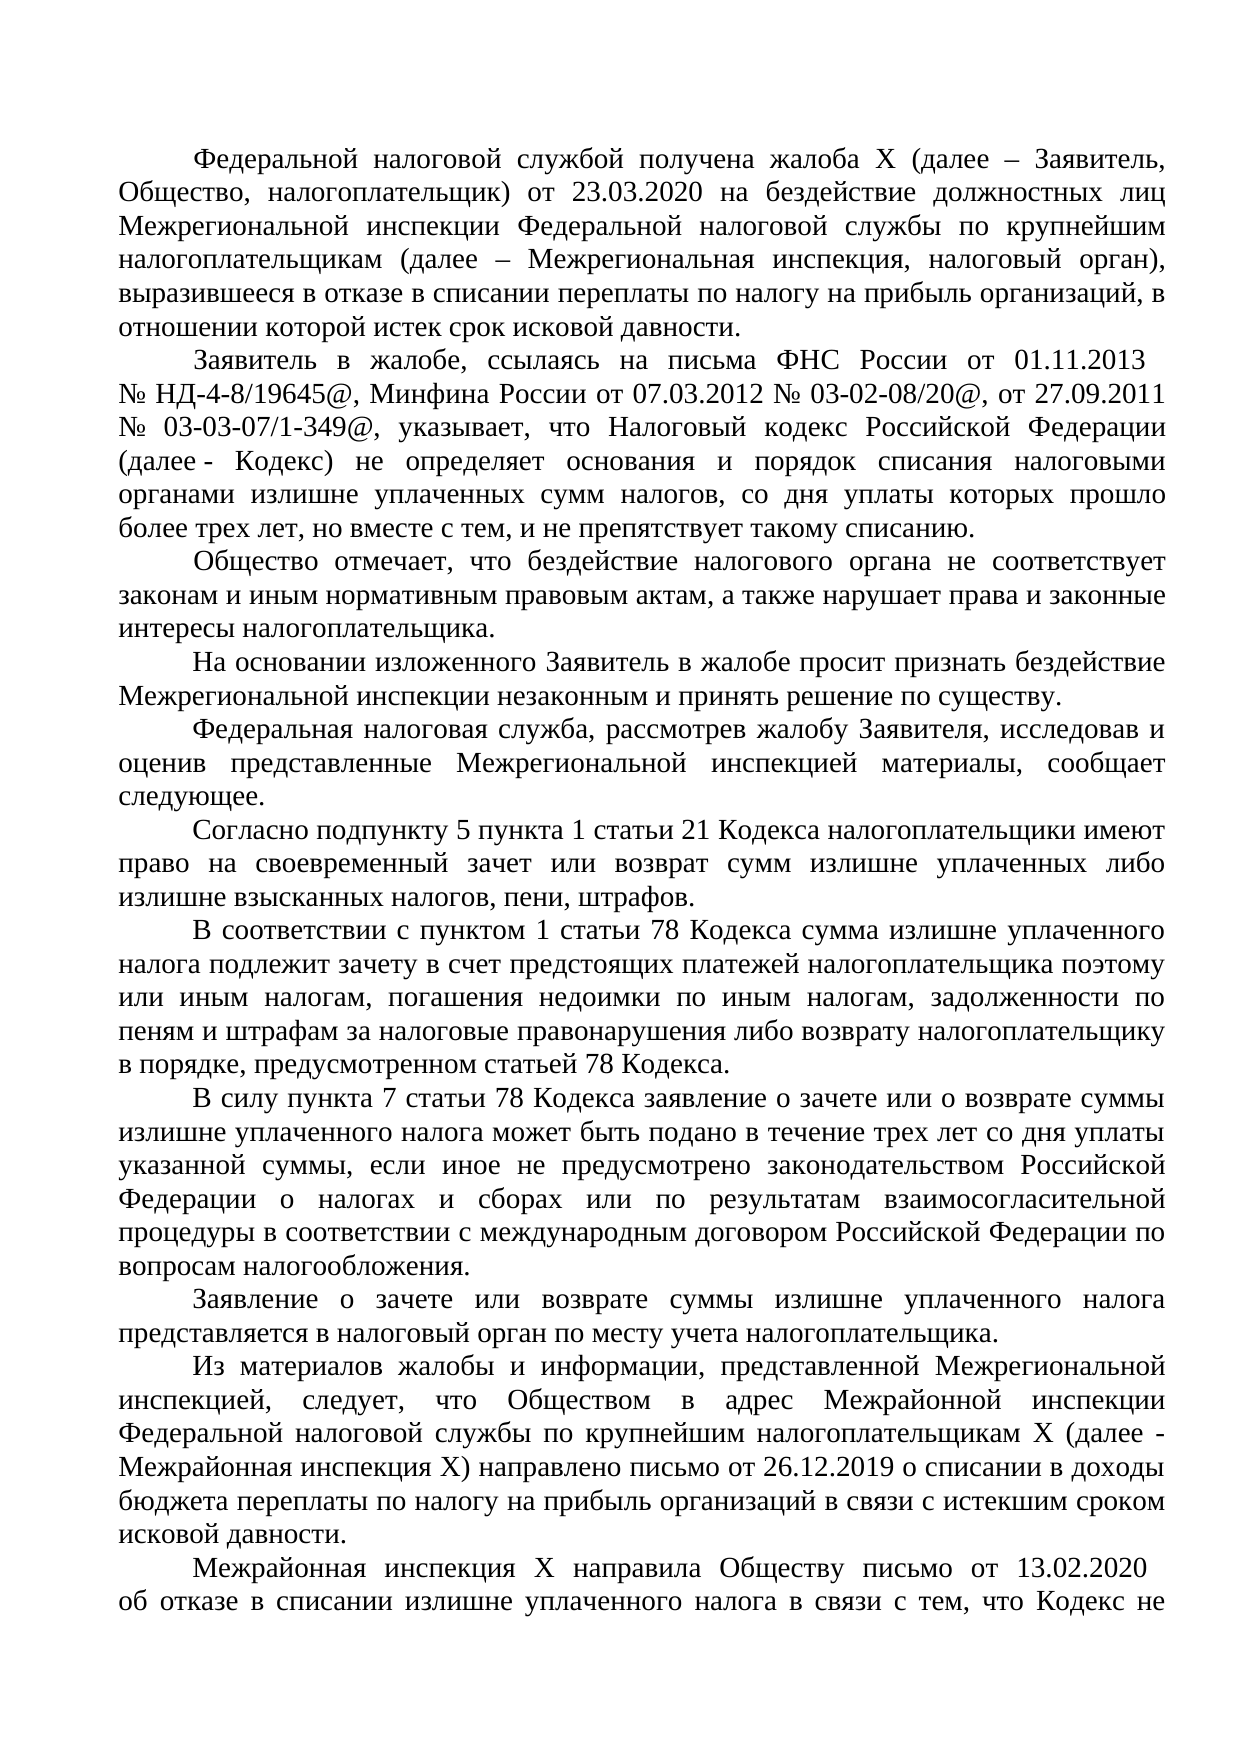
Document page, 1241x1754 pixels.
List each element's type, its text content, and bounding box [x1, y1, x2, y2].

text В соответствии с пунктом 1 статьи 78 Кодекса сумма излишне уплаченного налога подлежит зачету в счет предстоящих платежей налогоплательщика поэтому или иным налогам, погашения недоимки по иным налогам, задолженности по пеням и штрафам за налоговые правонарушения либо возврату налогоплательщику в порядке, предусмотренном статьей 78 Кодекса. [118, 912, 1166, 1080]
text В силу пункта 7 статьи 78 Кодекса заявление о зачете или о возврате суммы излишне уплаченного налога может быть подано в течение трех лет со дня уплаты указанной суммы, если иное не предусмотрено законодательством Российской Федерации о налогах и сборах или по результатам взаимосогласительной процедуры в соответствии с международным договором Российской Федерации по вопросам налогообложения. [118, 1080, 1166, 1281]
text Общество отмечает, что бездействие налогового органа не соответствует законам и иным нормативным правовым актам, а также нарушает права и законные интересы налогоплательщика. [118, 543, 1167, 644]
text На основании изложенного Заявитель в жалобе просит признать бездействие Межрегиональной инспекции незаконным и принять решение по существу. [118, 644, 1166, 711]
text Заявление о зачете или возврате суммы излишне уплаченного налога представляется в налоговый орган по месту учета налогоплательщика. [118, 1281, 1166, 1348]
text Из материалов жалобы и информации, представленной Межрегиональной инспекцией, следует, что Обществом в адрес Межрайонной инспекции Федеральной налоговой службы по крупнейшим налогоплательщикам Х (далее - Межрайонная инспекция Х) направлено письмо от 26.12.2019 о списании в доходы бюджета переплаты по налогу на прибыль организаций в связи с истекшим сроком исковой давности. [118, 1348, 1166, 1550]
text Согласно подпункту 5 пункта 1 статьи 21 Кодекса налогоплательщики имеют право на своевременный зачет или возврат сумм излишне уплаченных либо излишне взысканных налогов, пени, штрафов. [118, 812, 1166, 912]
text Федеральной налоговой службой получена жалоба Х (далее – Заявитель, Общество, налогоплательщик) от 23.03.2020 на бездействие должностных лиц Межрегиональной инспекции Федеральной налоговой службы по крупнейшим налогоплательщикам (далее – Межрегиональная инспекция, налоговый орган), выразившееся в отказе в списании переплаты по налогу на прибыль организаций, в отношении которой истек срок исковой давности. [118, 141, 1167, 342]
text Заявитель в жалобе, ссылаясь на письма ФНС России от 01.11.2013 № НД-4-8/19645@, Минфина России от 07.03.2012 № 03-02-08/20@, от 27.09.2011 № 03-03-07/1-349@, указывает, что Налоговый кодекс Российской Федерации (далее - Кодекс) не определяет основания и порядок списания налоговыми органами излишне уплаченных сумм налогов, со дня уплаты которых прошло более трех лет, но вместе с тем, и не препятствует такому списанию. [118, 342, 1167, 543]
text Межрайонная инспекция Х направила Обществу письмо от 13.02.2020 об отказе в списании излишне уплаченного налога в связи с тем, что Кодекс не [118, 1550, 1166, 1617]
text Федеральная налоговая служба, рассмотрев жалобу Заявителя, исследовав и оценив представленные Межрегиональной инспекцией материалы, сообщает следующее. [118, 711, 1166, 812]
